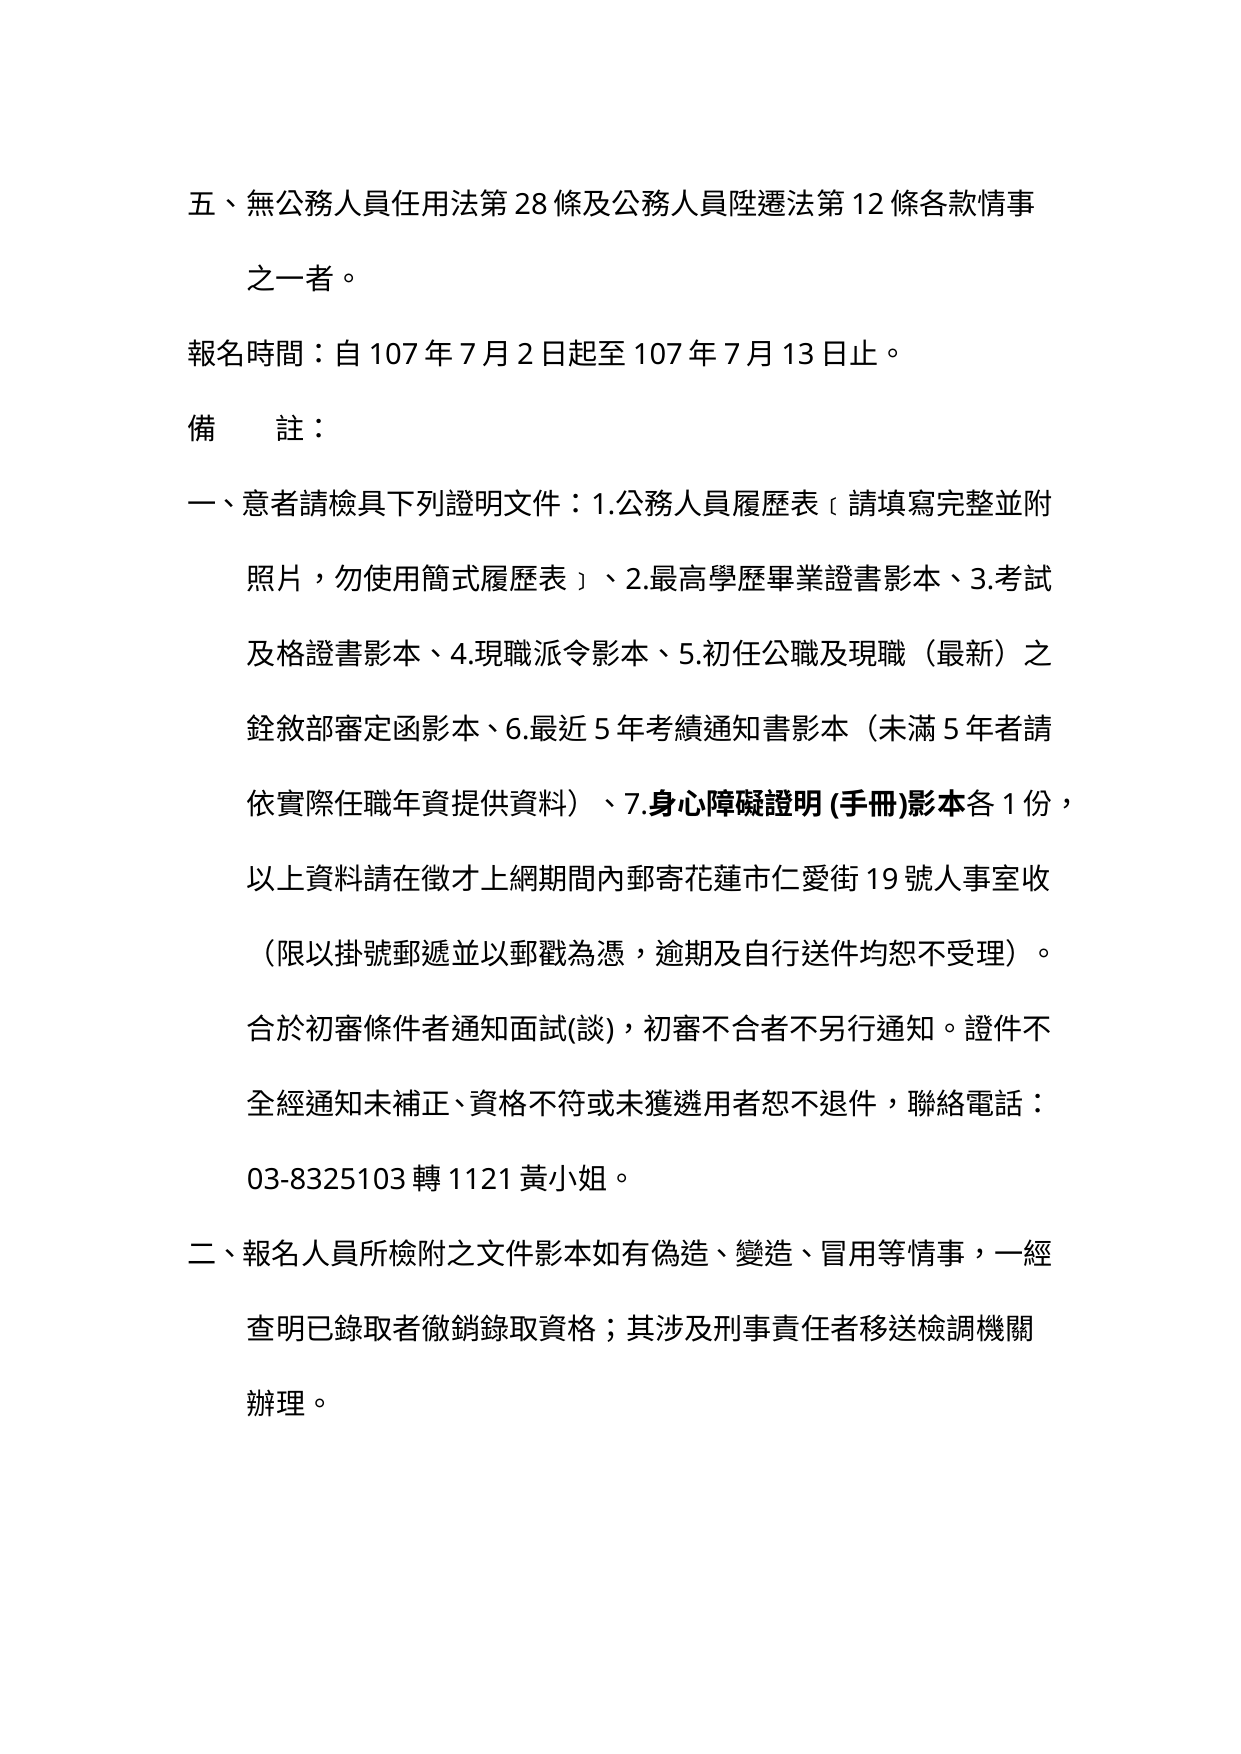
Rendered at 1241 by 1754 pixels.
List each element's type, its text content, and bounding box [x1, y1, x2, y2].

text 報名時間：自107年7月2日起至107年7月13日止。 [187, 314, 1053, 389]
text 一、意者請檢具下列證明文件：1.公務人員履歷表﹝請填寫完整並附照片，勿使用簡式履歷表﹞、2.最高學歷畢業證書影本、3.考試及格證書影本、4.現職派令影本、5.初任公職及現職（最新）之銓敘部審定函影本、6.最近5年考績通知書影本（未滿5年者請依實際任職年資提供資料）、7.身心障礙證明 (手冊)影本各1份，以上資料請在徵才上網期間內郵寄花蓮市仁愛街19號人事室收（限以掛號郵遞並以郵戳為憑，逾期及自行送件均恕不受理）。合於初審條件者通知面試(談)，初審不合者不另行通知。證件不全經通知未補正、資格不符或未獲遴用者恕不退件，聯絡電話：03-8325103轉1121黃小姐。 [187, 464, 1053, 1214]
text 二、報名人員所檢附之文件影本如有偽造、變造、冒用等情事，一經查明已錄取者徹銷錄取資格；其涉及刑事責任者移送檢調機關辦理。 [187, 1214, 1053, 1439]
text 五、無公務人員任用法第28條及公務人員陞遷法第12條各款情事之一者。 [187, 164, 1053, 314]
text 備 註： [187, 389, 1053, 464]
